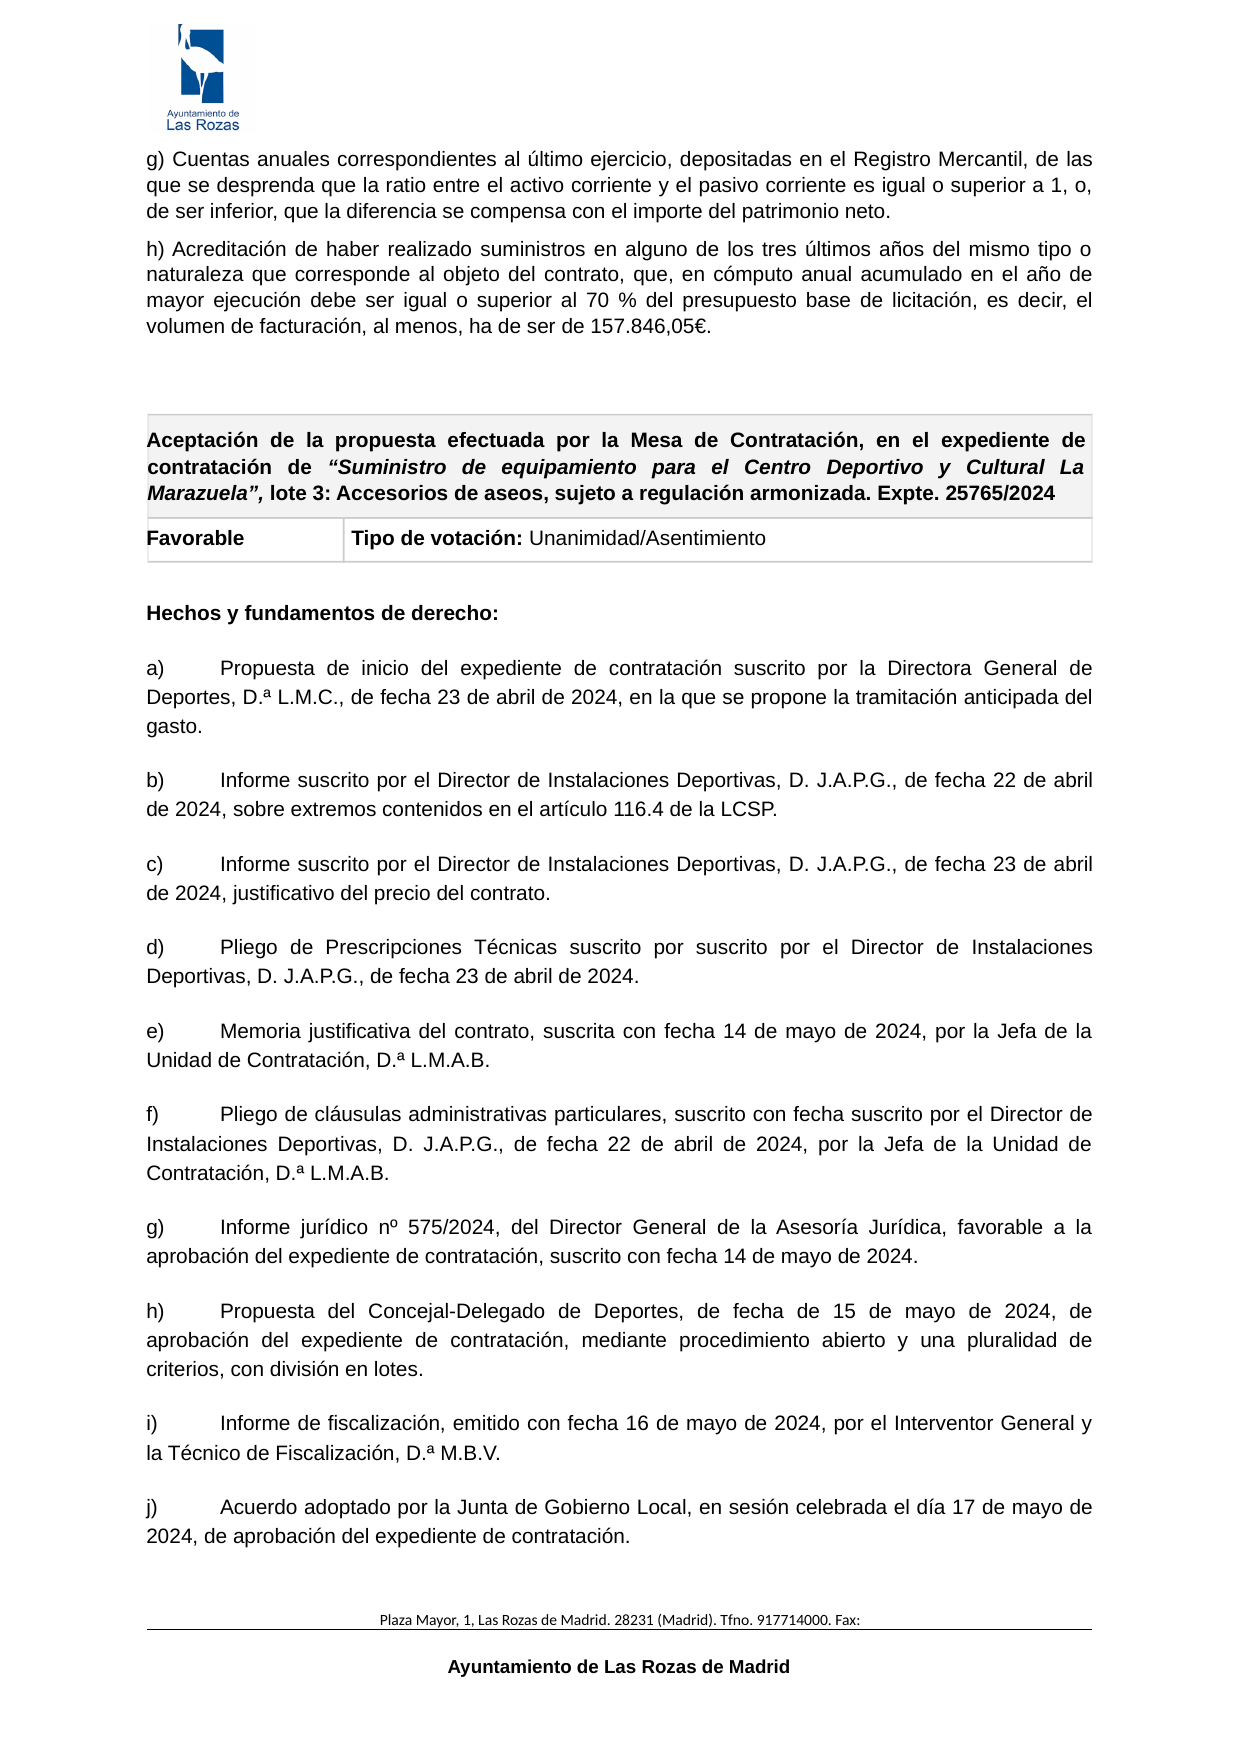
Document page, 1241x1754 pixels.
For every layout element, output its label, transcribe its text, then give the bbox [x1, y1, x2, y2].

text Tipo de votación: Unanimidad/Asentimiento [345, 526, 1090, 550]
list Informe jurídico nº 575/2024, del Director General de la Asesoría Jurídica, favorable a la aprobación del expediente de contratación, suscrito con fecha 14 de mayo de 2024. [146, 1215, 1094, 1268]
list Acuerdo adoptado por la Junta de Gobierno Local, en sesión celebrada el día 17 de mayo de 2024, de aprobación del expediente de contratación. [146, 1495, 1094, 1548]
text Hechos y fundamentos de derecho: [146, 601, 1087, 625]
list Informe suscrito por el Director de Instalaciones Deportivas, D. J.A.P.G., de fecha 22 de abril de 2024, sobre extremos contenidos en el artículo 116.4 de la LCSP. [146, 768, 1094, 821]
text Favorable [149, 526, 342, 550]
list Pliego de Prescripciones Técnicas suscrito por suscrito por el Director de Instalaciones Deportivas, D. J.A.P.G., de fecha 23 de abril de 2024. [146, 935, 1094, 988]
list Informe suscrito por el Director de Instalaciones Deportivas, D. J.A.P.G., de fecha 23 de abril de 2024, justificativo del precio del contrato. [146, 852, 1094, 905]
list Propuesta del Concejal-Delegado de Deportes, de fecha de 15 de mayo de 2024, de aprobación del expediente de contratación, mediante procedimiento abierto y una pluralidad de criterios, con división en lotes. [146, 1298, 1094, 1381]
list Pliego de cláusulas administrativas particulares, suscrito con fecha suscrito por el Director de Instalaciones Deportivas, D. J.A.P.G., de fecha 22 de abril de 2024, por la Jefa de la Unidad de Contratación, D.ª L.M.A.B. [146, 1102, 1094, 1184]
list Memoria justificativa del contrato, suscrita con fecha 14 de mayo de 2024, por la Jefa de la Unidad de Contratación, D.ª L.M.A.B. [146, 1019, 1094, 1072]
text g) Cuentas anuales correspondientes al último ejercicio, depositadas en el Registro Mercantil, de las que se desprenda que la ratio entre el activo corriente y el pasivo corriente es igual o superior a 1, o, de ser inferior, que la diferencia se compensa con el importe del patrimonio neto. [146, 147, 1094, 222]
text h) Acreditación de haber realizado suministros en alguno de los tres últimos años del mismo tipo o naturaleza que corresponde al objeto del contrato, que, en cómputo anual acumulado en el año de mayor ejecución debe ser igual o superior al 70 % del presupuesto base de licitación, es decir, el volumen de facturación, al menos, ha de ser de 157.846,05€. [146, 237, 1094, 337]
list Propuesta de inicio del expediente de contratación suscrito por la Directora General de Deportes, D.ª L.M.C., de fecha 23 de abril de 2024, en la que se propone la tramitación anticipada del gasto. [146, 655, 1094, 738]
list Informe de fiscalización, emitido con fecha 16 de mayo de 2024, por el Interventor General y la Técnico de Fiscalización, D.ª M.B.V. [146, 1411, 1094, 1464]
